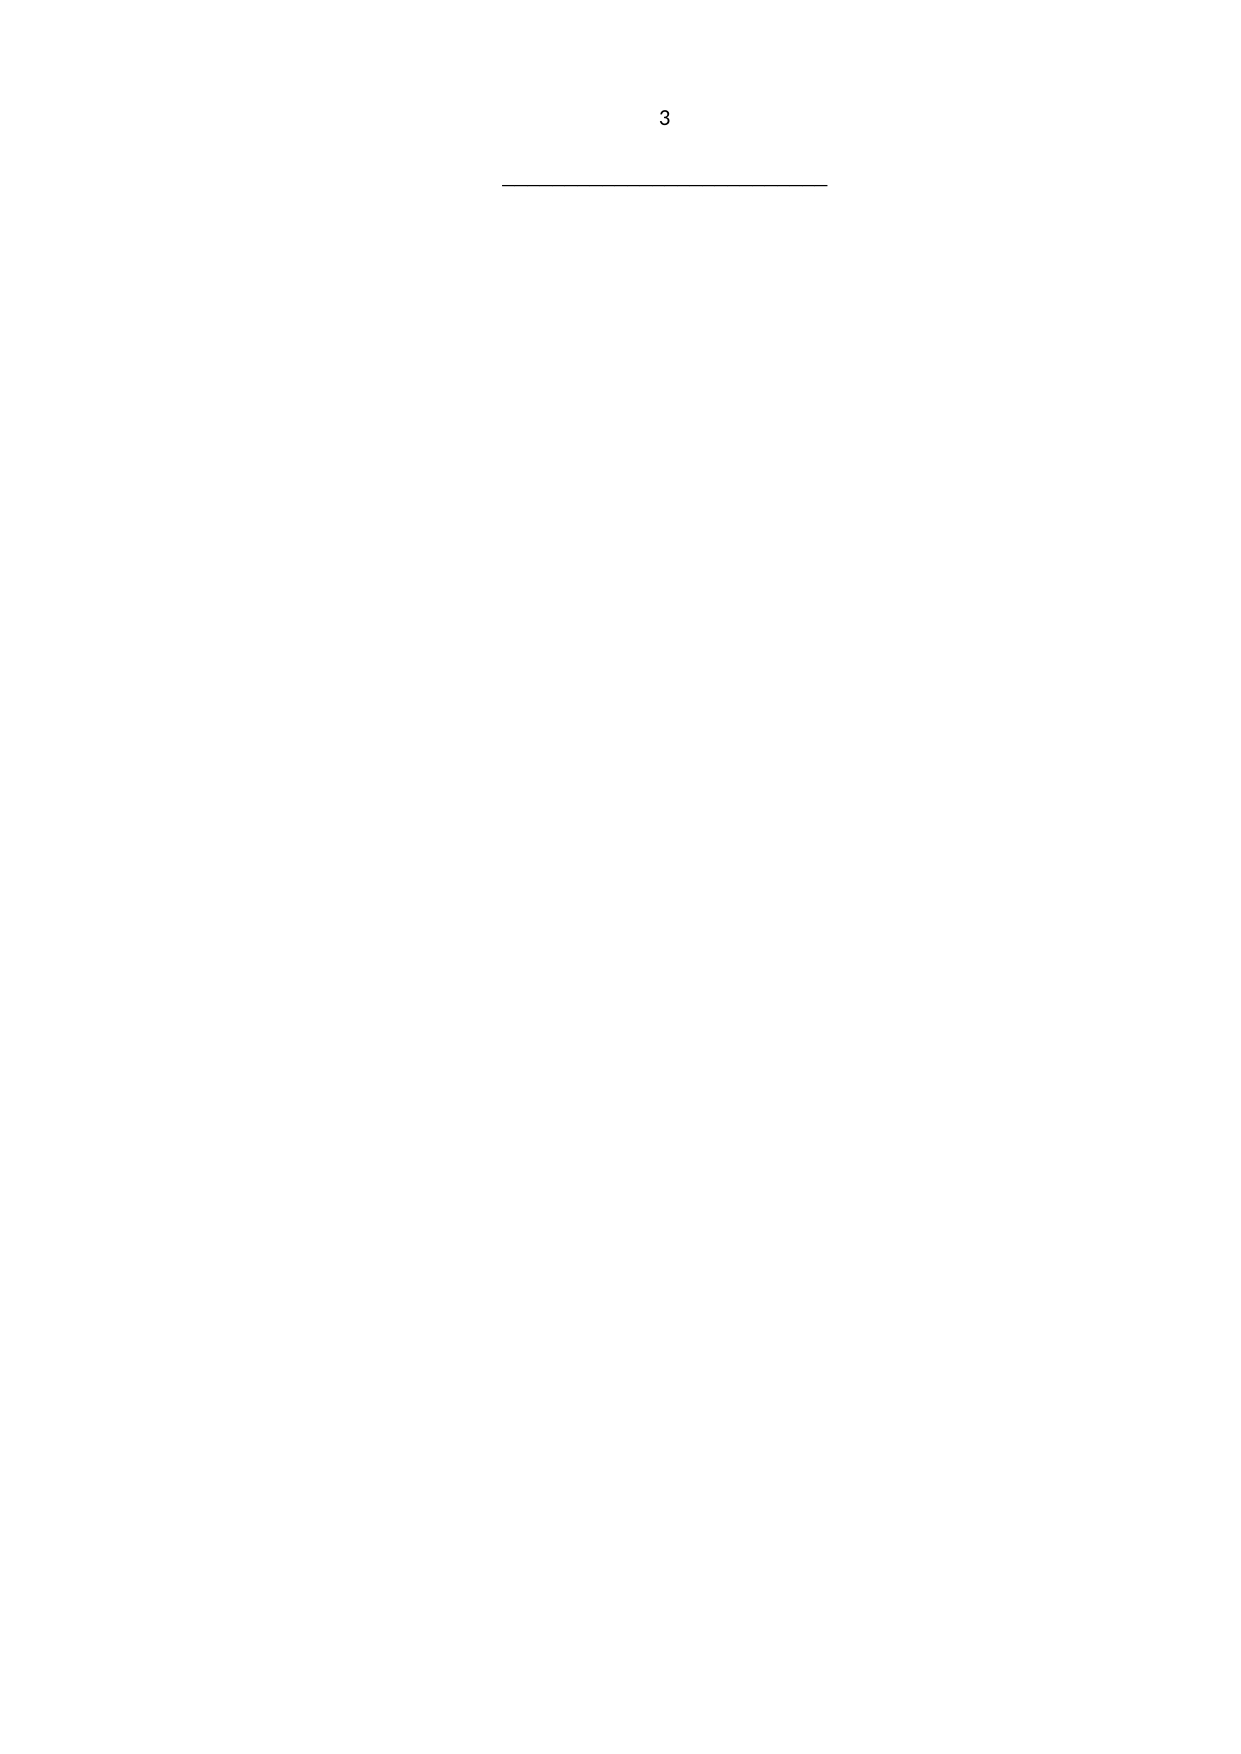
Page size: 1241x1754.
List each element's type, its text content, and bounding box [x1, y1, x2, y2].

text __________________________ [148, 160, 1181, 189]
